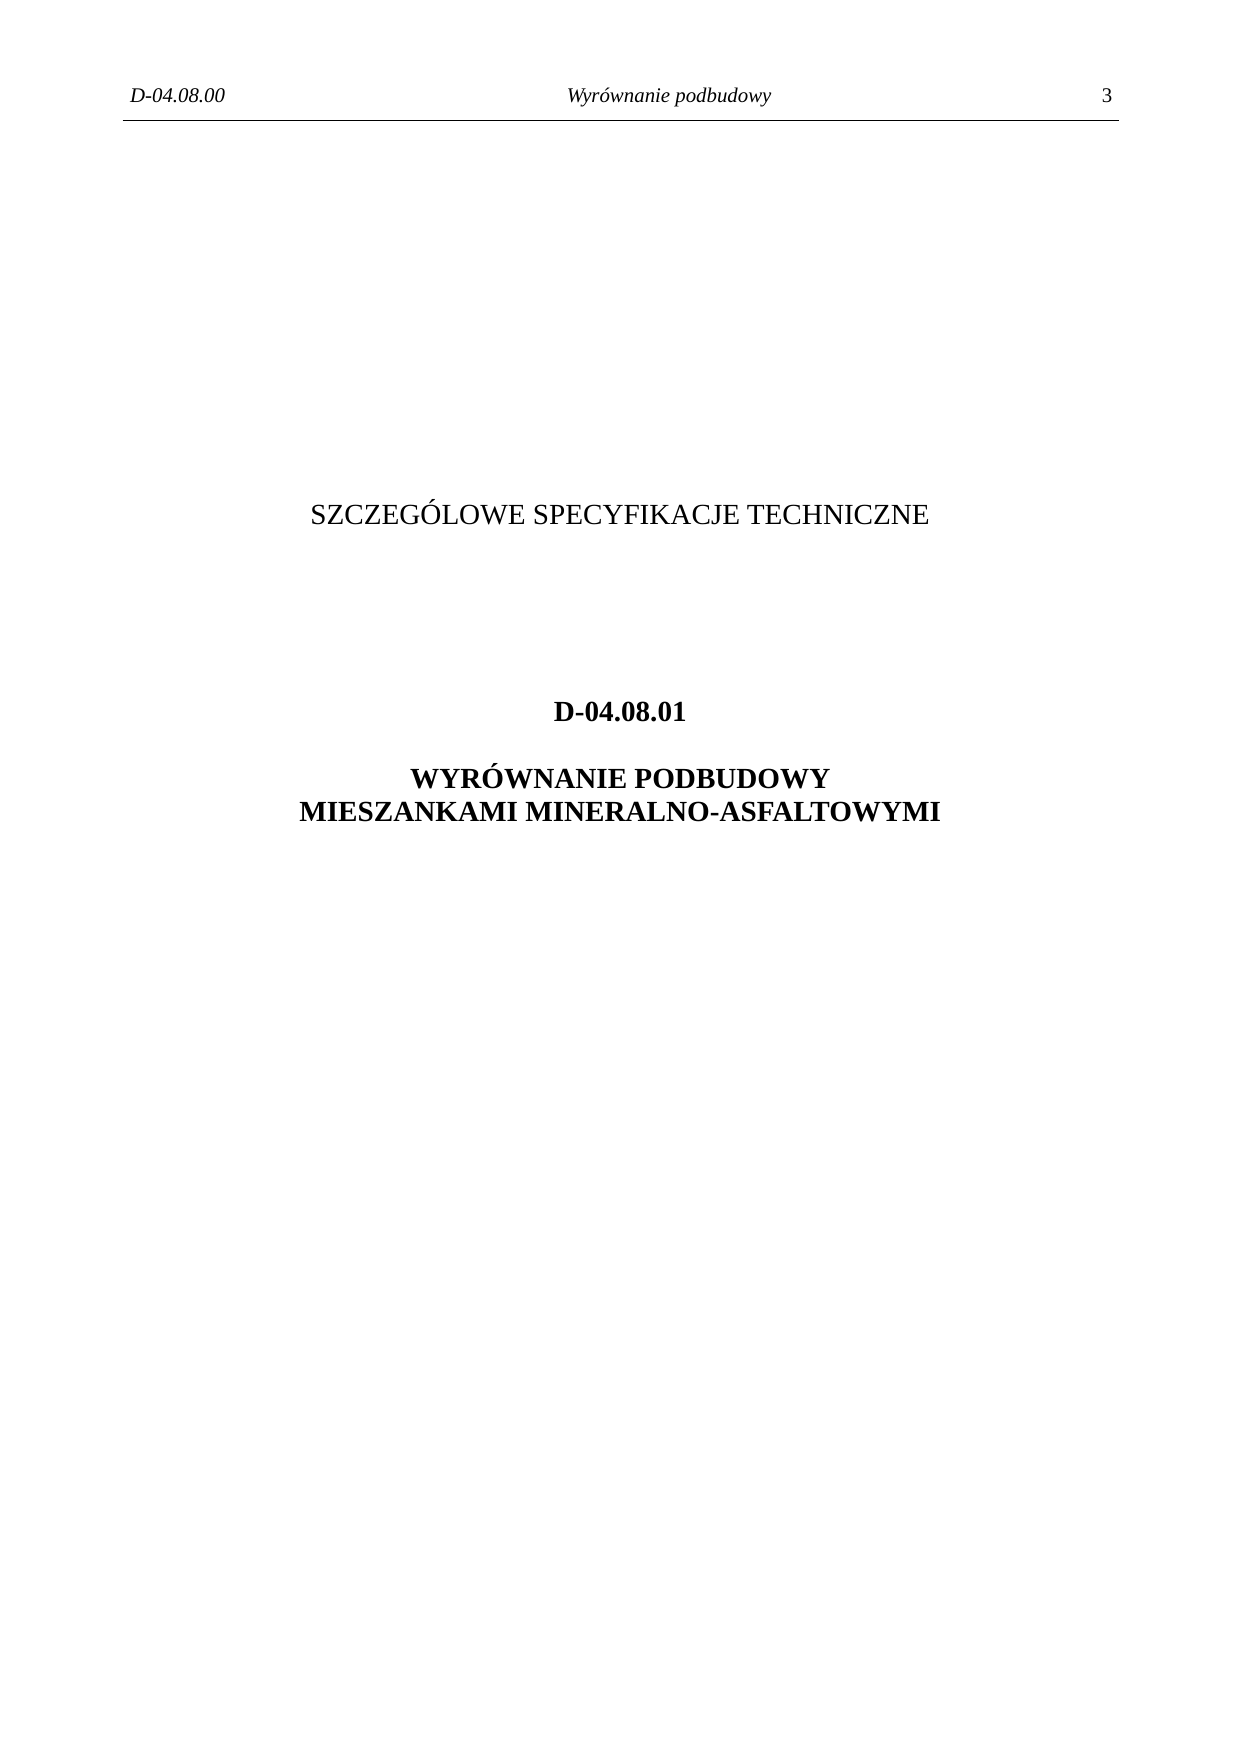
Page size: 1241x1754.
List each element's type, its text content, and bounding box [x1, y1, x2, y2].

text SZCZEGÓLOWE SPECYFIKACJE TECHNICZNE [130, 497, 1110, 531]
text WYRÓWNANIE PODBUDOWY [130, 761, 1110, 794]
text MIESZANKAMI MINERALNO-ASFALTOWYMI [130, 794, 1110, 828]
text D-04.08.01 [130, 694, 1110, 727]
